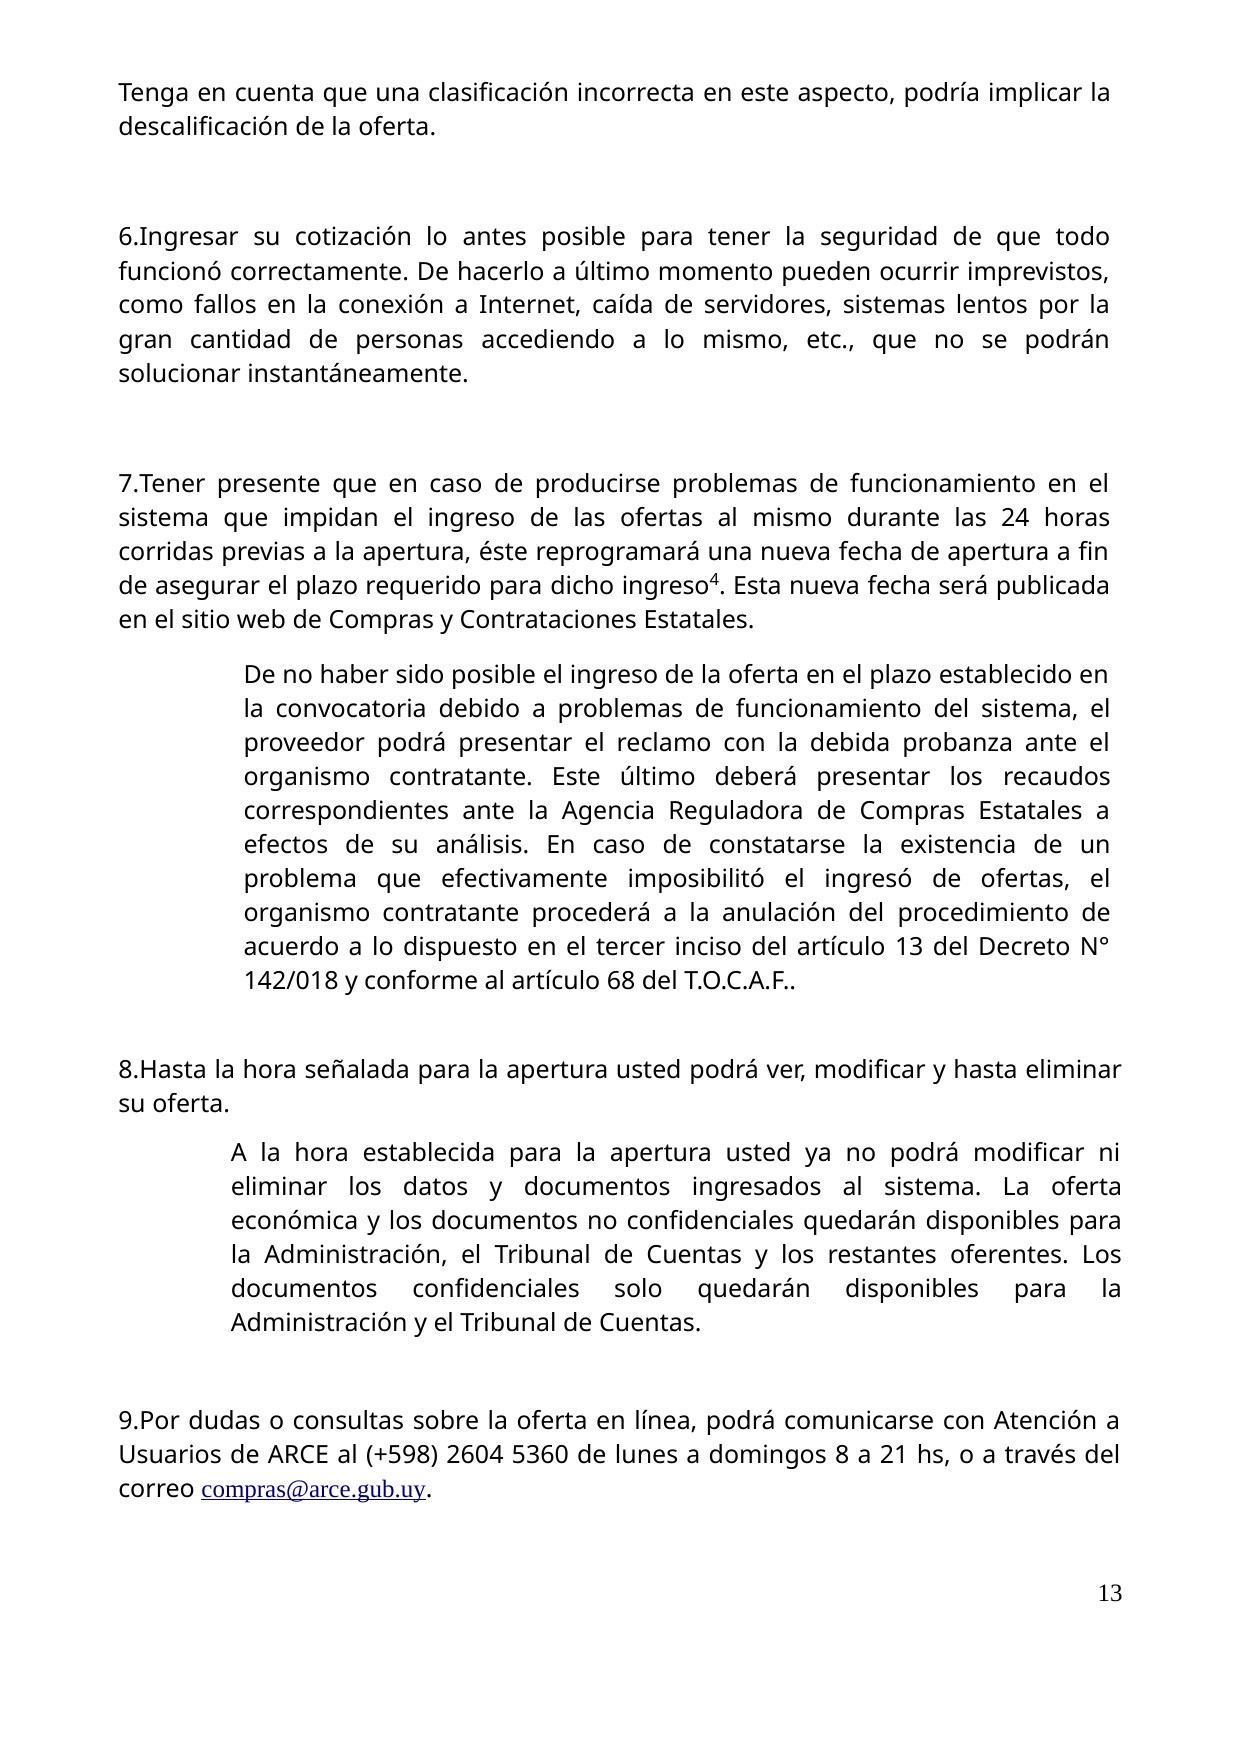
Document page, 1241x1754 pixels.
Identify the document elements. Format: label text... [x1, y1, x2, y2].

list Ingresar su cotización lo antes posible para tener la seguridad de que todo funcionó correctamente. De hacerlo a último momento pueden ocurrir imprevistos, como fallos en la conexión a Internet, caída de servidores, sistemas lentos por la gran cantidad de personas accediendo a lo mismo, etc., que no se podrán solucionar instantáneamente. [118, 219, 1111, 389]
list Tener presente que en caso de producirse problemas de funcionamiento en el sistema que impidan el ingreso de las ofertas al mismo durante las 24 horas corridas previas a la apertura, éste reprogramará una nueva fecha de apertura a fin de asegurar el plazo requerido para dicho ingreso4. Esta nueva fecha será publicada en el sitio web de Compras y Contrataciones Estatales. [118, 465, 1110, 636]
list Tenga en cuenta que una clasificación incorrecta en este aspecto, podría implicar la descalificación de la oferta. [118, 75, 1111, 143]
text De no haber sido posible el ingreso de la oferta en el plazo establecido en la convocatoria debido a problemas de funcionamiento del sistema, el proveedor podrá presentar el reclamo con la debida probanza ante el organismo contratante. Este último deberá presentar los recaudos correspondientes ante la Agencia Reguladora de Compras Estatales a efectos de su análisis. En caso de constatarse la existencia de un problema que efectivamente imposibilitó el ingresó de ofertas, el organismo contratante procederá a la anulación del procedimiento de acuerdo a lo dispuesto en el tercer inciso del artículo 13 del Decreto N° 142/018 y conforme al artículo 68 del T.O.C.A.F.. [243, 656, 1111, 997]
list Por dudas o consultas sobre la oferta en línea, podrá comunicarse con Atención a Usuarios de ARCE al (+598) 2604 5360 de lunes a domingos 8 a 21 hs, o a través del correo compras@arce.gub.uy. [118, 1402, 1122, 1504]
list Hasta la hora señalada para la apertura usted podrá ver, modificar y hasta eliminar su oferta. [118, 1052, 1122, 1120]
text A la hora establecida para la apertura usted ya no podrá modificar ni eliminar los datos y documentos ingresados al sistema. La oferta económica y los documentos no confidenciales quedarán disponibles para la Administración, el Tribunal de Cuentas y los restantes oferentes. Los documentos confidenciales solo quedarán disponibles para la Administración y el Tribunal de Cuentas. [231, 1135, 1122, 1339]
